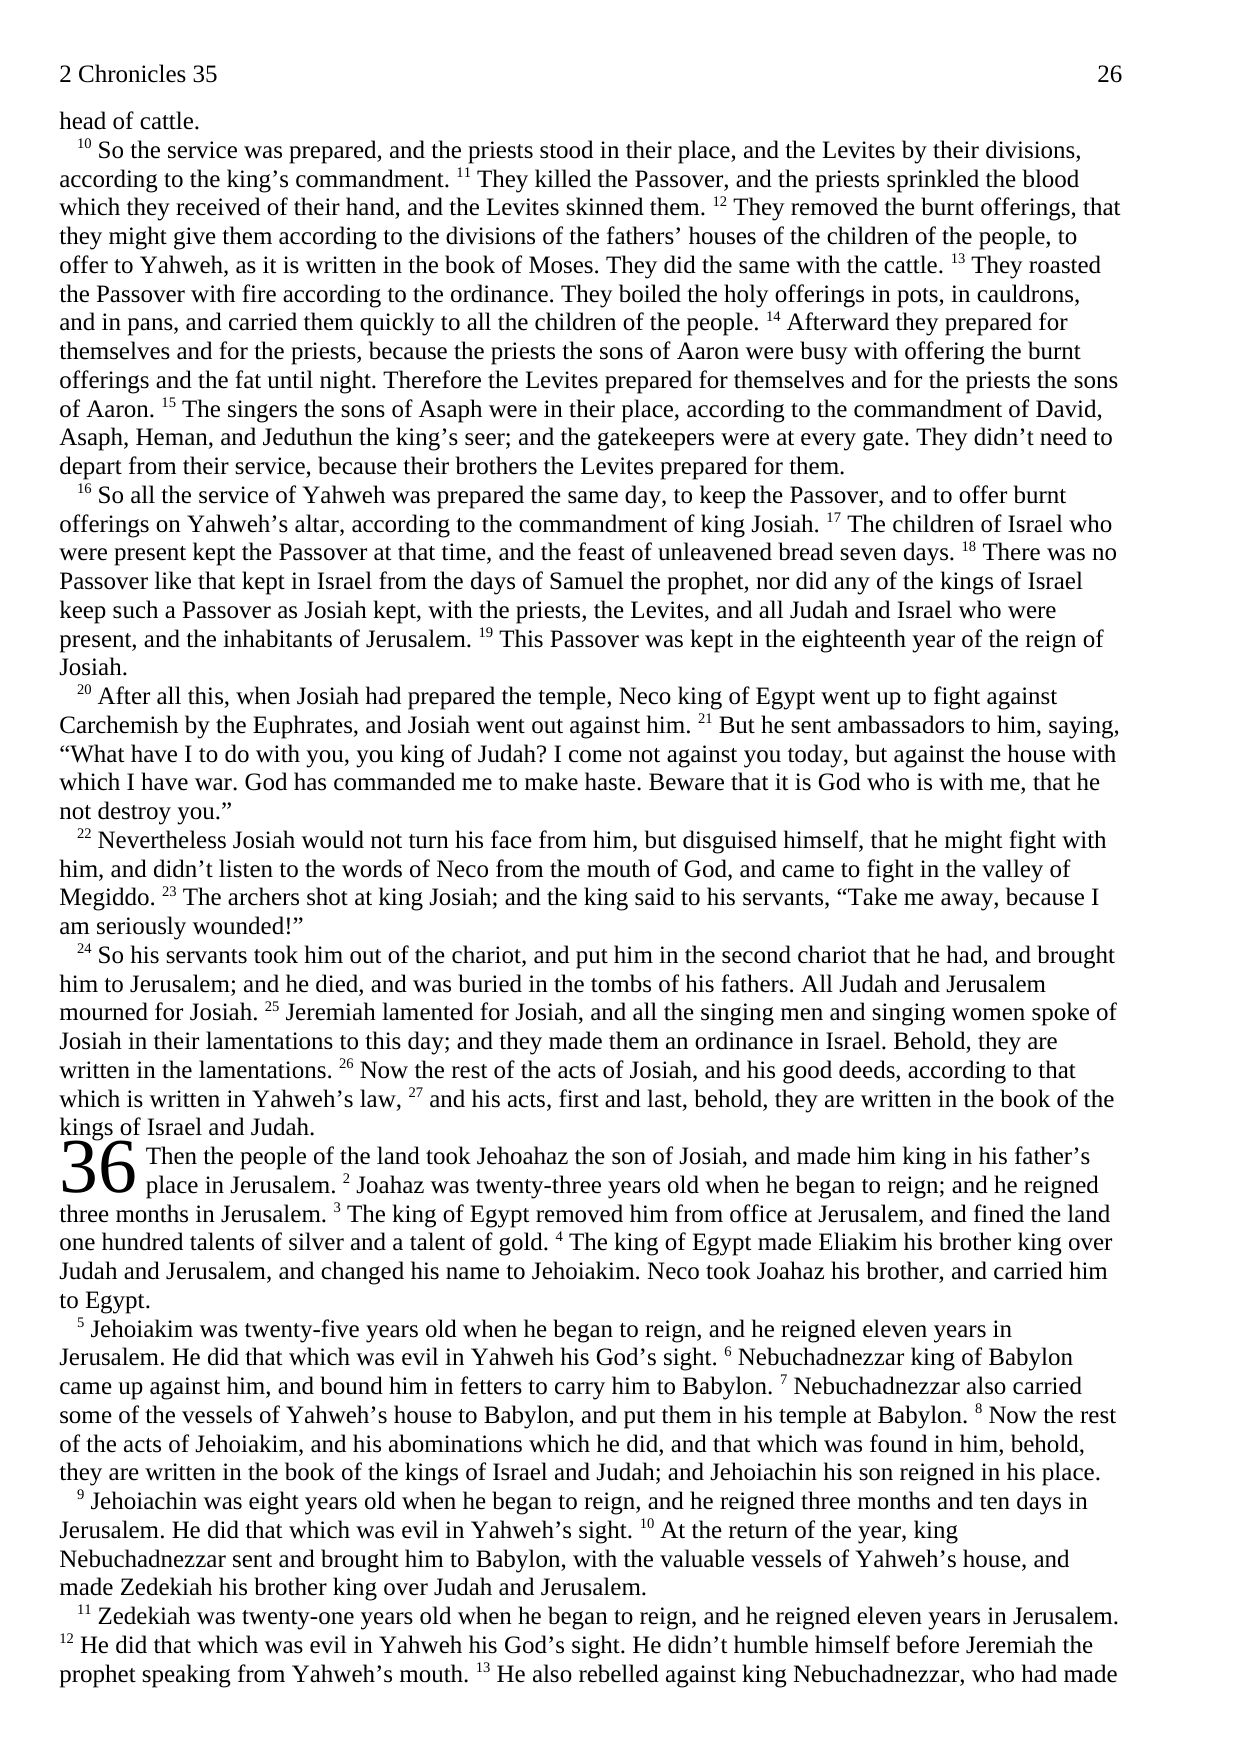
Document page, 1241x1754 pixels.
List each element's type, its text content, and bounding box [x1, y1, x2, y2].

text 20 After all this, when Josiah had prepared the temple, Neco king of Egypt went up to fight against Carchemish by the Euphrates, and Josiah went out against him. 21 But he sent ambassadors to him, saying, “What have I to do with you, you king of Judah? I come not against you today, but against the house with which I have war. God has commanded me to make haste. Beware that it is God who is with me, that he not destroy you.” [59, 681, 1122, 825]
text 11 Zedekiah was twenty-one years old when he began to reign, and he reigned eleven years in Jerusalem. 12 He did that which was evil in Yahweh his God’s sight. He didn’t humble himself before Jeremiah the prophet speaking from Yahweh’s mouth. 13 He also rebelled against king Nebuchadnezzar, who had made [59, 1601, 1122, 1687]
text 22 Nevertheless Josiah would not turn his face from him, but disguised himself, that he might fight with him, and didn’t listen to the words of Neco from the mouth of God, and came to fight in the valley of Megiddo. 23 The archers shot at king Josiah; and the king said to his servants, “Take me away, because I am seriously wounded!” [59, 825, 1122, 940]
text 9 Jehoiachin was eight years old when he began to reign, and he reigned three months and ten days in Jerusalem. He did that which was evil in Yahweh’s sight. 10 At the return of the year, king Nebuchadnezzar sent and brought him to Babylon, with the valuable vessels of Yahweh’s house, and made Zedekiah his brother king over Judah and Jerusalem. [59, 1486, 1122, 1601]
text head of cattle. [59, 106, 1122, 135]
text 36Then the people of the land took Jehoahaz the son of Josiah, and made him king in his father’s place in Jerusalem. 2 Joahaz was twenty-three years old when he began to reign; and he reigned three months in Jerusalem. 3 The king of Egypt removed him from office at Jerusalem, and fined the land one hundred talents of silver and a talent of gold. 4 The king of Egypt made Eliakim his brother king over Judah and Jerusalem, and changed his name to Jehoiakim. Neco took Joahaz his brother, and carried him to Egypt. [59, 1141, 1122, 1314]
text 16 So all the service of Yahweh was prepared the same day, to keep the Passover, and to offer burnt offerings on Yahweh’s altar, according to the commandment of king Josiah. 17 The children of Israel who were present kept the Passover at that time, and the feast of unleavened bread seven days. 18 There was no Passover like that kept in Israel from the days of Samuel the prophet, nor did any of the kings of Israel keep such a Passover as Josiah kept, with the priests, the Levites, and all Judah and Israel who were present, and the inhabitants of Jerusalem. 19 This Passover was kept in the eighteenth year of the reign of Josiah. [59, 480, 1122, 681]
text 5 Jehoiakim was twenty-five years old when he began to reign, and he reigned eleven years in Jerusalem. He did that which was evil in Yahweh his God’s sight. 6 Nebuchadnezzar king of Babylon came up against him, and bound him in fetters to carry him to Babylon. 7 Nebuchadnezzar also carried some of the vessels of Yahweh’s house to Babylon, and put them in his temple at Babylon. 8 Now the rest of the acts of Jehoiakim, and his abominations which he did, and that which was found in him, behold, they are written in the book of the kings of Israel and Judah; and Jehoiachin his son reigned in his place. [59, 1314, 1122, 1486]
text 24 So his servants took him out of the chariot, and put him in the second chariot that he had, and brought him to Jerusalem; and he died, and was buried in the tombs of his fathers. All Judah and Jerusalem mourned for Josiah. 25 Jeremiah lamented for Josiah, and all the singing men and singing women spoke of Josiah in their lamentations to this day; and they made them an ordinance in Israel. Behold, they are written in the lamentations. 26 Now the rest of the acts of Josiah, and his good deeds, according to that which is written in Yahweh’s law, 27 and his acts, first and last, behold, they are written in the book of the kings of Israel and Judah. [59, 940, 1122, 1141]
text 10 So the service was prepared, and the priests stood in their place, and the Levites by their divisions, according to the king’s commandment. 11 They killed the Passover, and the priests sprinkled the blood which they received of their hand, and the Levites skinned them. 12 They removed the burnt offerings, that they might give them according to the divisions of the fathers’ houses of the children of the people, to offer to Yahweh, as it is written in the book of Moses. They did the same with the cattle. 13 They roasted the Passover with fire according to the ordinance. They boiled the holy offerings in pots, in cauldrons, and in pans, and carried them quickly to all the children of the people. 14 Afterward they prepared for themselves and for the priests, because the priests the sons of Aaron were busy with offering the burnt offerings and the fat until night. Therefore the Levites prepared for themselves and for the priests the sons of Aaron. 15 The singers the sons of Asaph were in their place, according to the commandment of David, Asaph, Heman, and Jeduthun the king’s seer; and the gatekeepers were at every gate. They didn’t need to depart from their service, because their brothers the Levites prepared for them. [59, 135, 1122, 480]
